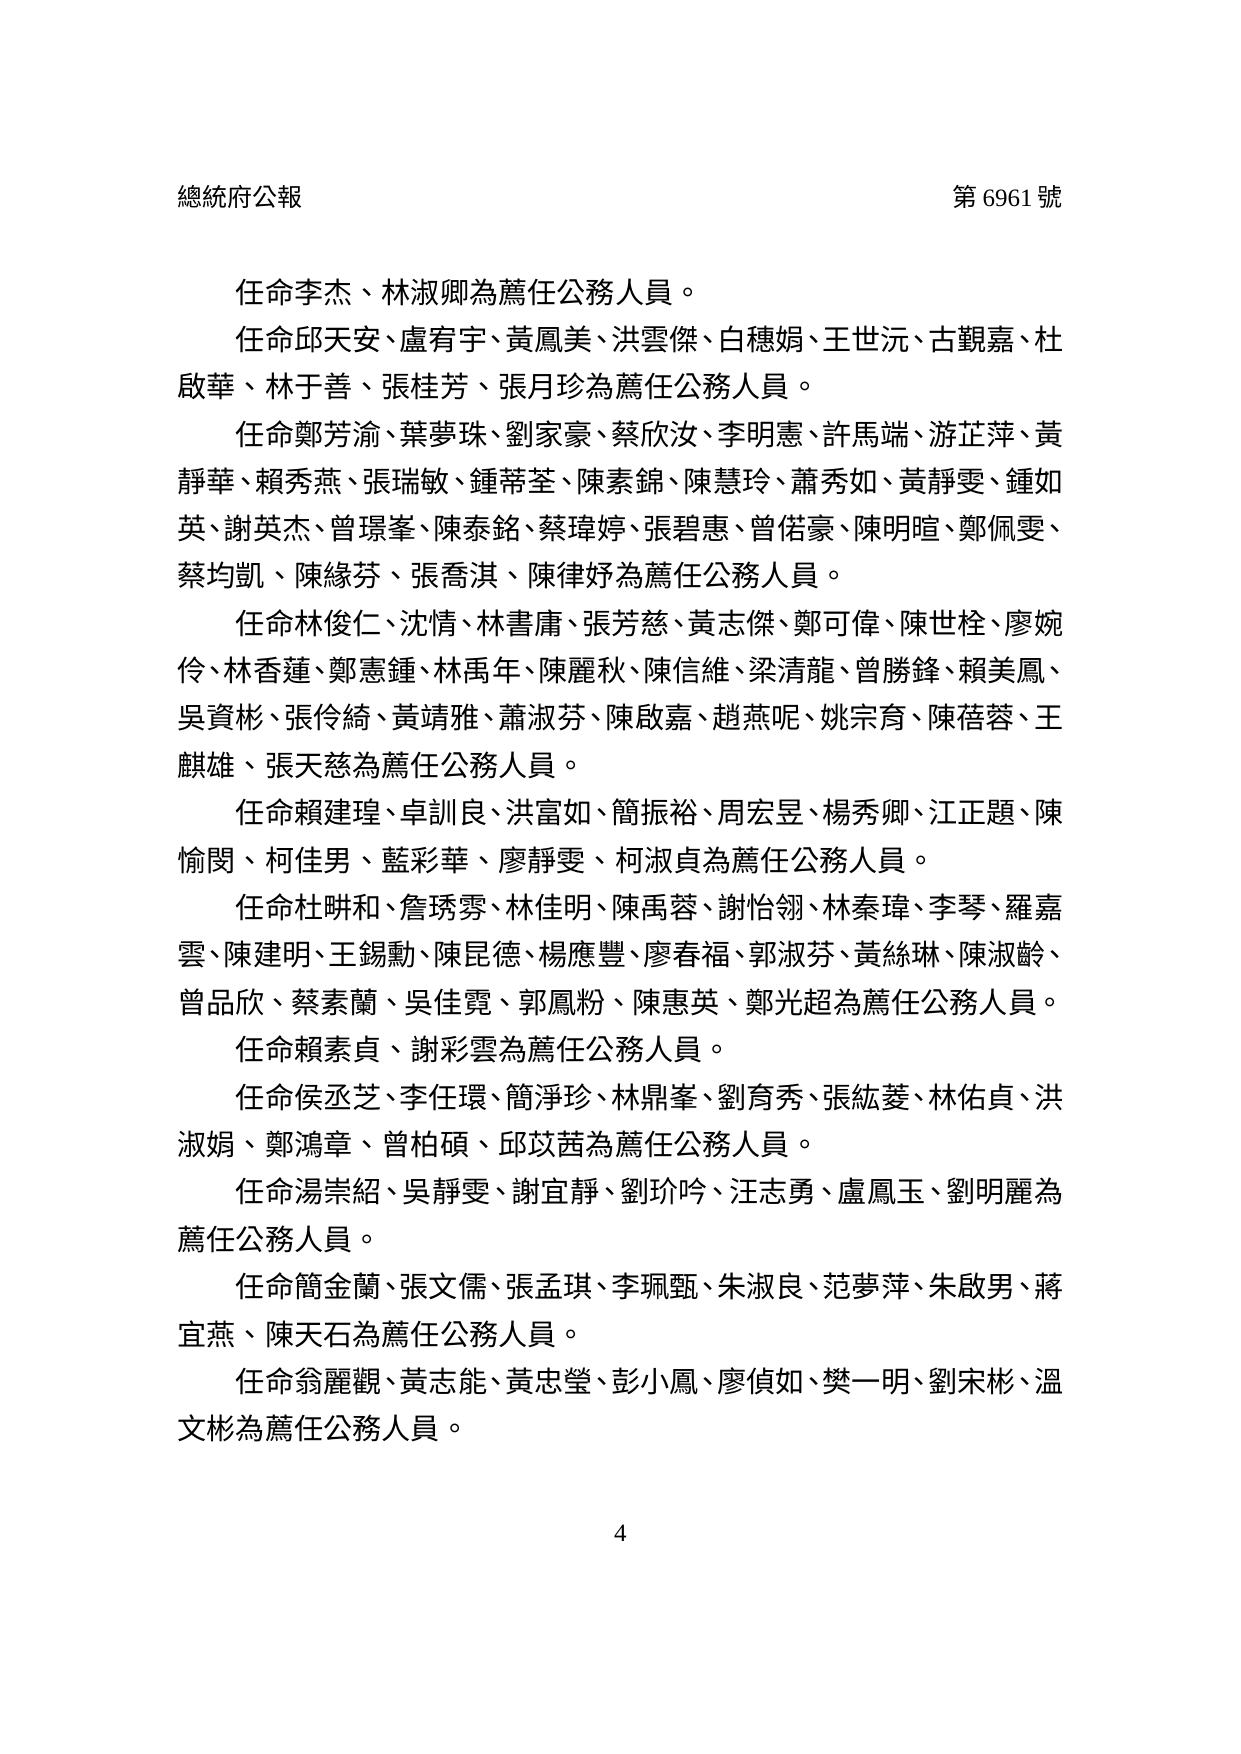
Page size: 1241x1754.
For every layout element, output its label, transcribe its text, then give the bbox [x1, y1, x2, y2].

text 任命李杰、林淑卿為薦任公務人員。 [177, 266, 1063, 313]
text 任命邱天安、盧宥宇、黃鳳美、洪雲傑、白穗娟、王世沅、古覲嘉、杜啟華、林于善、張桂芳、張月珍為薦任公務人員。 [177, 313, 1063, 407]
text 任命杜畊和、詹琇雰、林佳明、陳禹蓉、謝怡翎、林秦瑋、李琴、羅嘉雲、陳建明、王錫勳、陳昆德、楊應豐、廖春福、郭淑芬、黃絲琳、陳淑齡、曾品欣、蔡素蘭、吳佳霓、郭鳳粉、陳惠英、鄭光超為薦任公務人員。 [177, 881, 1063, 1023]
text 任命鄭芳渝、葉夢珠、劉家豪、蔡欣汝、李明憲、許馬端、游芷萍、黃靜華、賴秀燕、張瑞敏、鍾蒂荃、陳素錦、陳慧玲、蕭秀如、黃靜雯、鍾如英、謝英杰、曾璟峯、陳泰銘、蔡瑋婷、張碧惠、曾偌豪、陳明暄、鄭佩雯、蔡均凱、陳緣芬、張喬淇、陳律妤為薦任公務人員。 [177, 407, 1063, 596]
text 任命賴素貞、謝彩雲為薦任公務人員。 [177, 1023, 1063, 1070]
text 任命湯崇紹、吳靜雯、謝宜靜、劉玠吟、汪志勇、盧鳳玉、劉明麗為薦任公務人員。 [177, 1165, 1063, 1260]
text 任命簡金蘭、張文儒、張孟琪、李珮甄、朱淑良、范夢萍、朱啟男、蔣宜燕、陳天石為薦任公務人員。 [177, 1260, 1063, 1354]
text 任命侯丞芝、李任環、簡淨珍、林鼎峯、劉育秀、張紘菱、林佑貞、洪淑娟、鄭鴻章、曾柏碩、邱苡茜為薦任公務人員。 [177, 1070, 1063, 1165]
text 任命翁麗觀、黃志能、黃忠瑩、彭小鳳、廖偵如、樊一明、劉宋彬、溫文彬為薦任公務人員。 [177, 1354, 1063, 1449]
text 任命賴建瑝、卓訓良、洪富如、簡振裕、周宏昱、楊秀卿、江正題、陳愉閔、柯佳男、藍彩華、廖靜雯、柯淑貞為薦任公務人員。 [177, 786, 1063, 881]
text 任命林俊仁、沈情、林書庸、張芳慈、黃志傑、鄭可偉、陳世栓、廖婉伶、林香蓮、鄭憲鍾、林禹年、陳麗秋、陳信維、梁清龍、曾勝鋒、賴美鳳、吳資彬、張伶綺、黃靖雅、蕭淑芬、陳啟嘉、趙燕呢、姚宗育、陳蓓蓉、王麒雄、張天慈為薦任公務人員。 [177, 596, 1063, 786]
